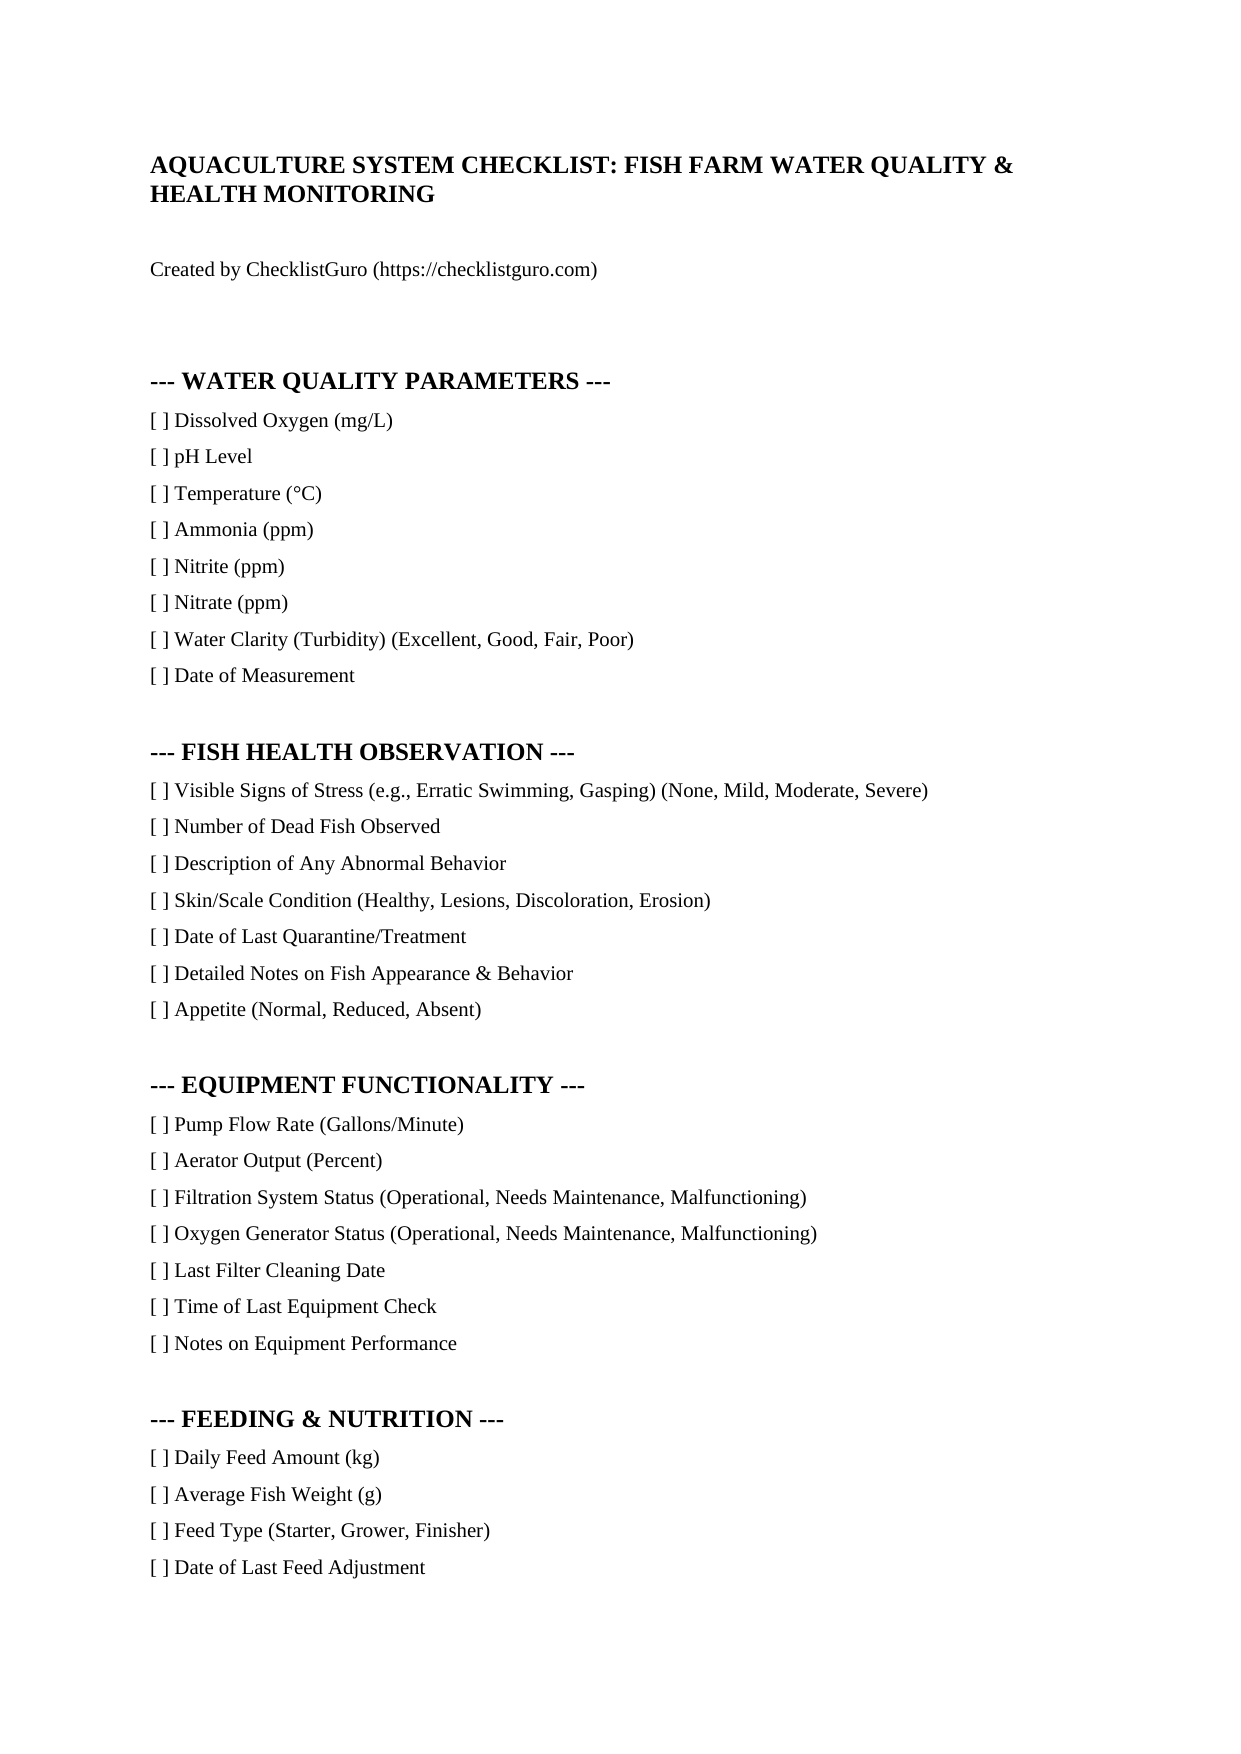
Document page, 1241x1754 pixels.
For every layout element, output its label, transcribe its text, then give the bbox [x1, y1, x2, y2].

text [ ] Ammonia (ppm) [150, 517, 1090, 541]
text [ ] Pump Flow Rate (Gallons/Minute) [150, 1112, 1090, 1136]
text [ ] Temperature (°C) [150, 481, 1090, 505]
text [ ] Description of Any Abnormal Behavior [150, 851, 1090, 875]
text [ ] Aerator Output (Percent) [150, 1148, 1090, 1172]
text [ ] Date of Last Quarantine/Treatment [150, 924, 1090, 948]
text [ ] Appetite (Normal, Reduced, Absent) [150, 997, 1090, 1021]
text [ ] Filtration System Status (Operational, Needs Maintenance, Malfunctioning) [150, 1185, 1090, 1209]
text [ ] pH Level [150, 444, 1090, 468]
text [ ] Last Filter Cleaning Date [150, 1258, 1090, 1282]
text [ ] Feed Type (Starter, Grower, Finisher) [150, 1518, 1090, 1542]
text --- EQUIPMENT FUNCTIONALITY --- [150, 1070, 1090, 1099]
text --- WATER QUALITY PARAMETERS --- [150, 366, 1090, 395]
text [ ] Date of Last Feed Adjustment [150, 1555, 1090, 1579]
text [ ] Time of Last Equipment Check [150, 1294, 1090, 1318]
text AQUACULTURE SYSTEM CHECKLIST: FISH FARM WATER QUALITY & HEALTH MONITORING [150, 150, 1090, 207]
text [ ] Notes on Equipment Performance [150, 1331, 1090, 1355]
text Created by ChecklistGuro (https://checklistguro.com) [150, 257, 1090, 281]
text [ ] Skin/Scale Condition (Healthy, Lesions, Discoloration, Erosion) [150, 887, 1090, 912]
text [ ] Oxygen Generator Status (Operational, Needs Maintenance, Malfunctioning) [150, 1221, 1090, 1245]
text --- FEEDING & NUTRITION --- [150, 1404, 1090, 1433]
text [ ] Nitrite (ppm) [150, 554, 1090, 578]
text [ ] Visible Signs of Stress (e.g., Erratic Swimming, Gasping) (None, Mild, Moderate, Severe) [150, 778, 1090, 802]
text [ ] Nitrate (ppm) [150, 590, 1090, 614]
text [ ] Number of Dead Fish Observed [150, 814, 1090, 838]
text [ ] Daily Feed Amount (kg) [150, 1445, 1090, 1469]
text [ ] Detailed Notes on Fish Appearance & Behavior [150, 961, 1090, 985]
text [ ] Average Fish Weight (g) [150, 1482, 1090, 1506]
text --- FISH HEALTH OBSERVATION --- [150, 737, 1090, 765]
text [ ] Date of Measurement [150, 663, 1090, 687]
text [ ] Water Clarity (Turbidity) (Excellent, Good, Fair, Poor) [150, 627, 1090, 651]
text [ ] Dissolved Oxygen (mg/L) [150, 407, 1090, 432]
